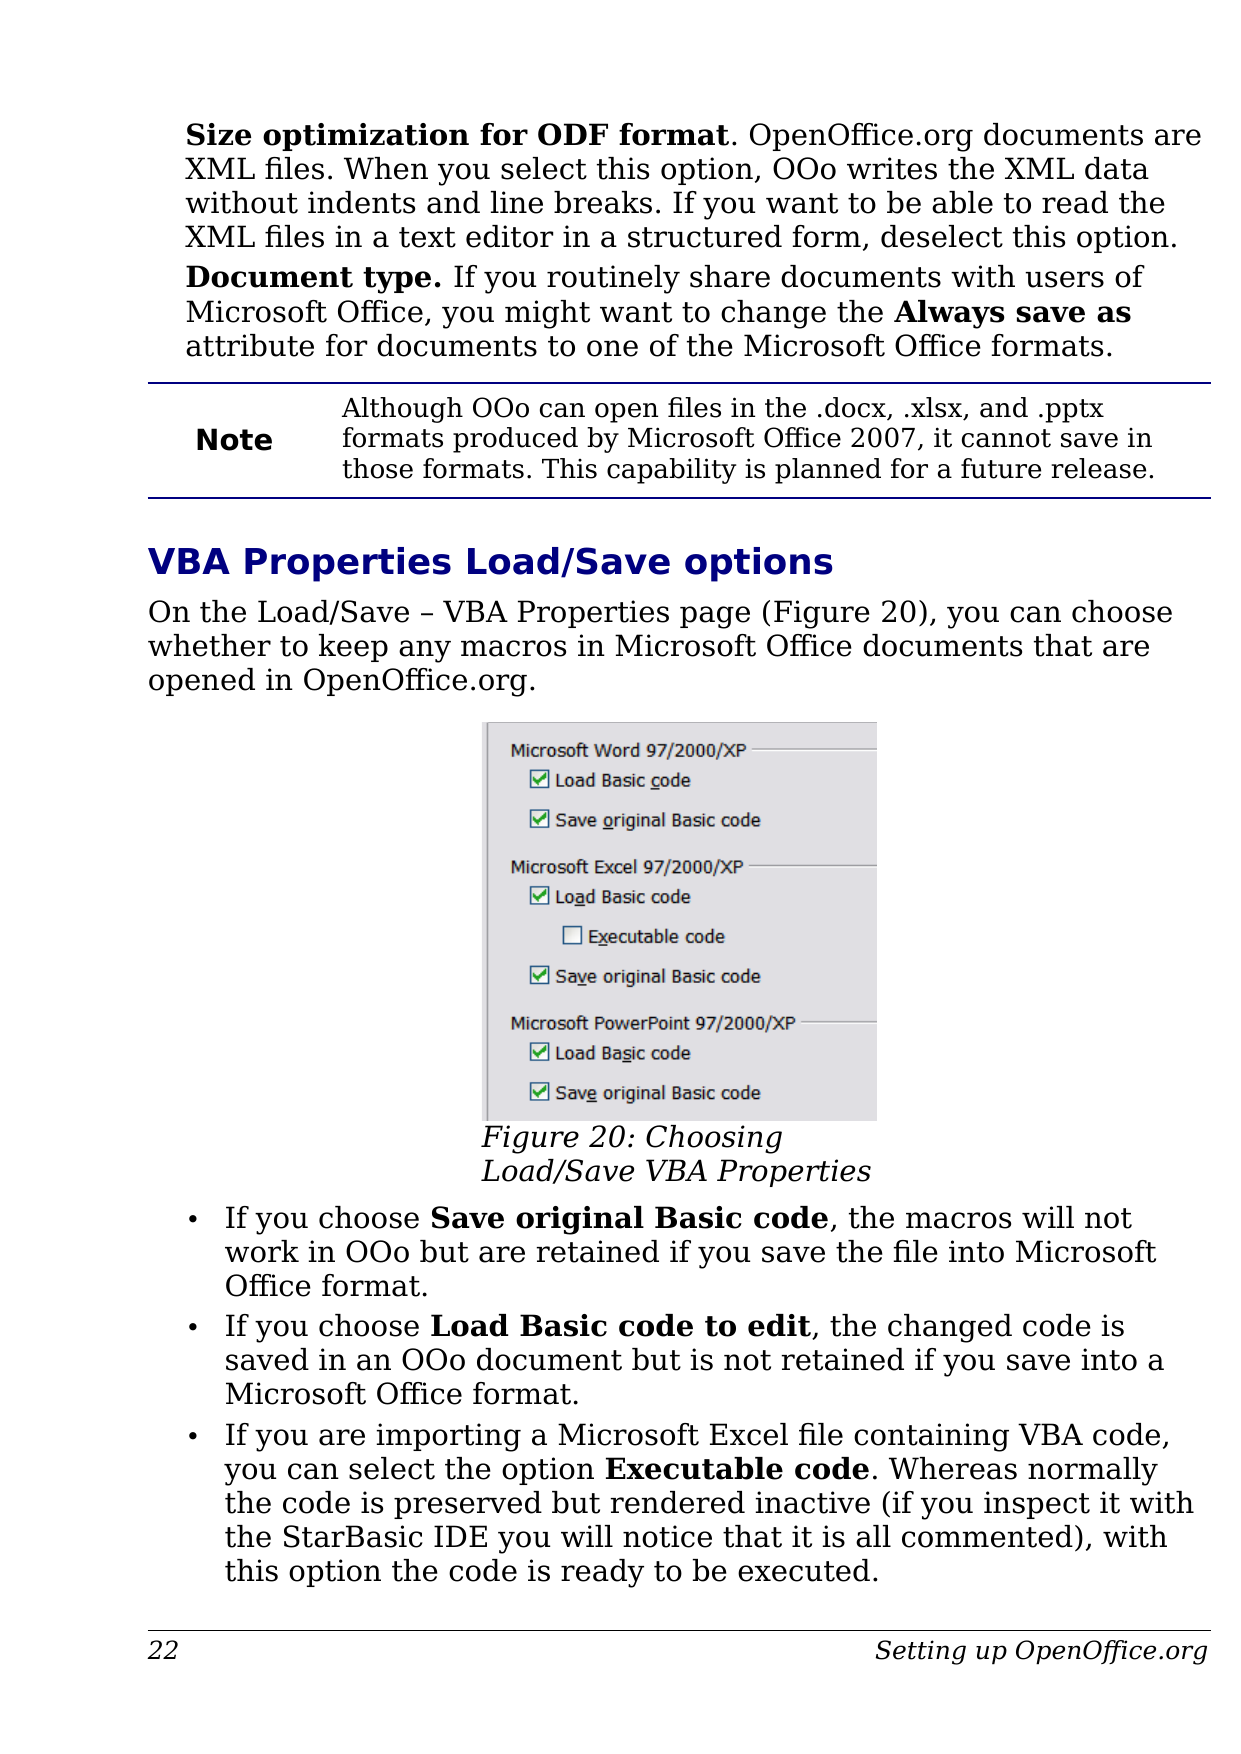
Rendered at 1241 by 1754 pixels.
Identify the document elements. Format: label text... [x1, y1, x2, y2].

text Size optimization for ODF format. OpenOffice.org documents are XML files. When you select this option, OOo writes the XML data without indents and line breaks. If you want to be able to read the XML files in a text editor in a structured form, deselect this option. [185, 118, 1211, 254]
text Figure 20: Choosing Load/Save VBA Properties [482, 1121, 877, 1188]
table_header Although OOo can open files in the .docx, .xlsx, and .pptx formats produced by Microsoft Office 2007, it cannot save in those formats. This capability is planned for a future release. [321, 384, 1211, 497]
picture [481, 722, 877, 1121]
text Document type. If you routinely share documents with users of Microsoft Office, you might want to change the Always save as attribute for documents to one of the Microsoft Office formats. [185, 261, 1211, 363]
list If you choose Save original Basic code, the macros will not work in OOo but are retained if you save the file into Microsoft Office format. [185, 1201, 1211, 1303]
subtitle VBA Properties Load/Save options [148, 541, 1211, 582]
text On the Load/Save – VBA Properties page (Figure 20), you can choose whether to keep any macros in Microsoft Office documents that are opened in OpenOffice.org. [148, 595, 1211, 697]
list If you choose Load Basic code to edit, the changed code is saved in an OOo document but is not retained if you save into a Microsoft Office format. [185, 1309, 1211, 1412]
table_header Note [148, 384, 321, 497]
list If you are importing a Microsoft Excel file containing VBA code, you can select the option Executable code. Whereas normally the code is preserved but rendered inactive (if you inspect it with the StarBasic IDE you will notice that it is all commented), with this option the code is ready to be executed. [185, 1418, 1211, 1588]
